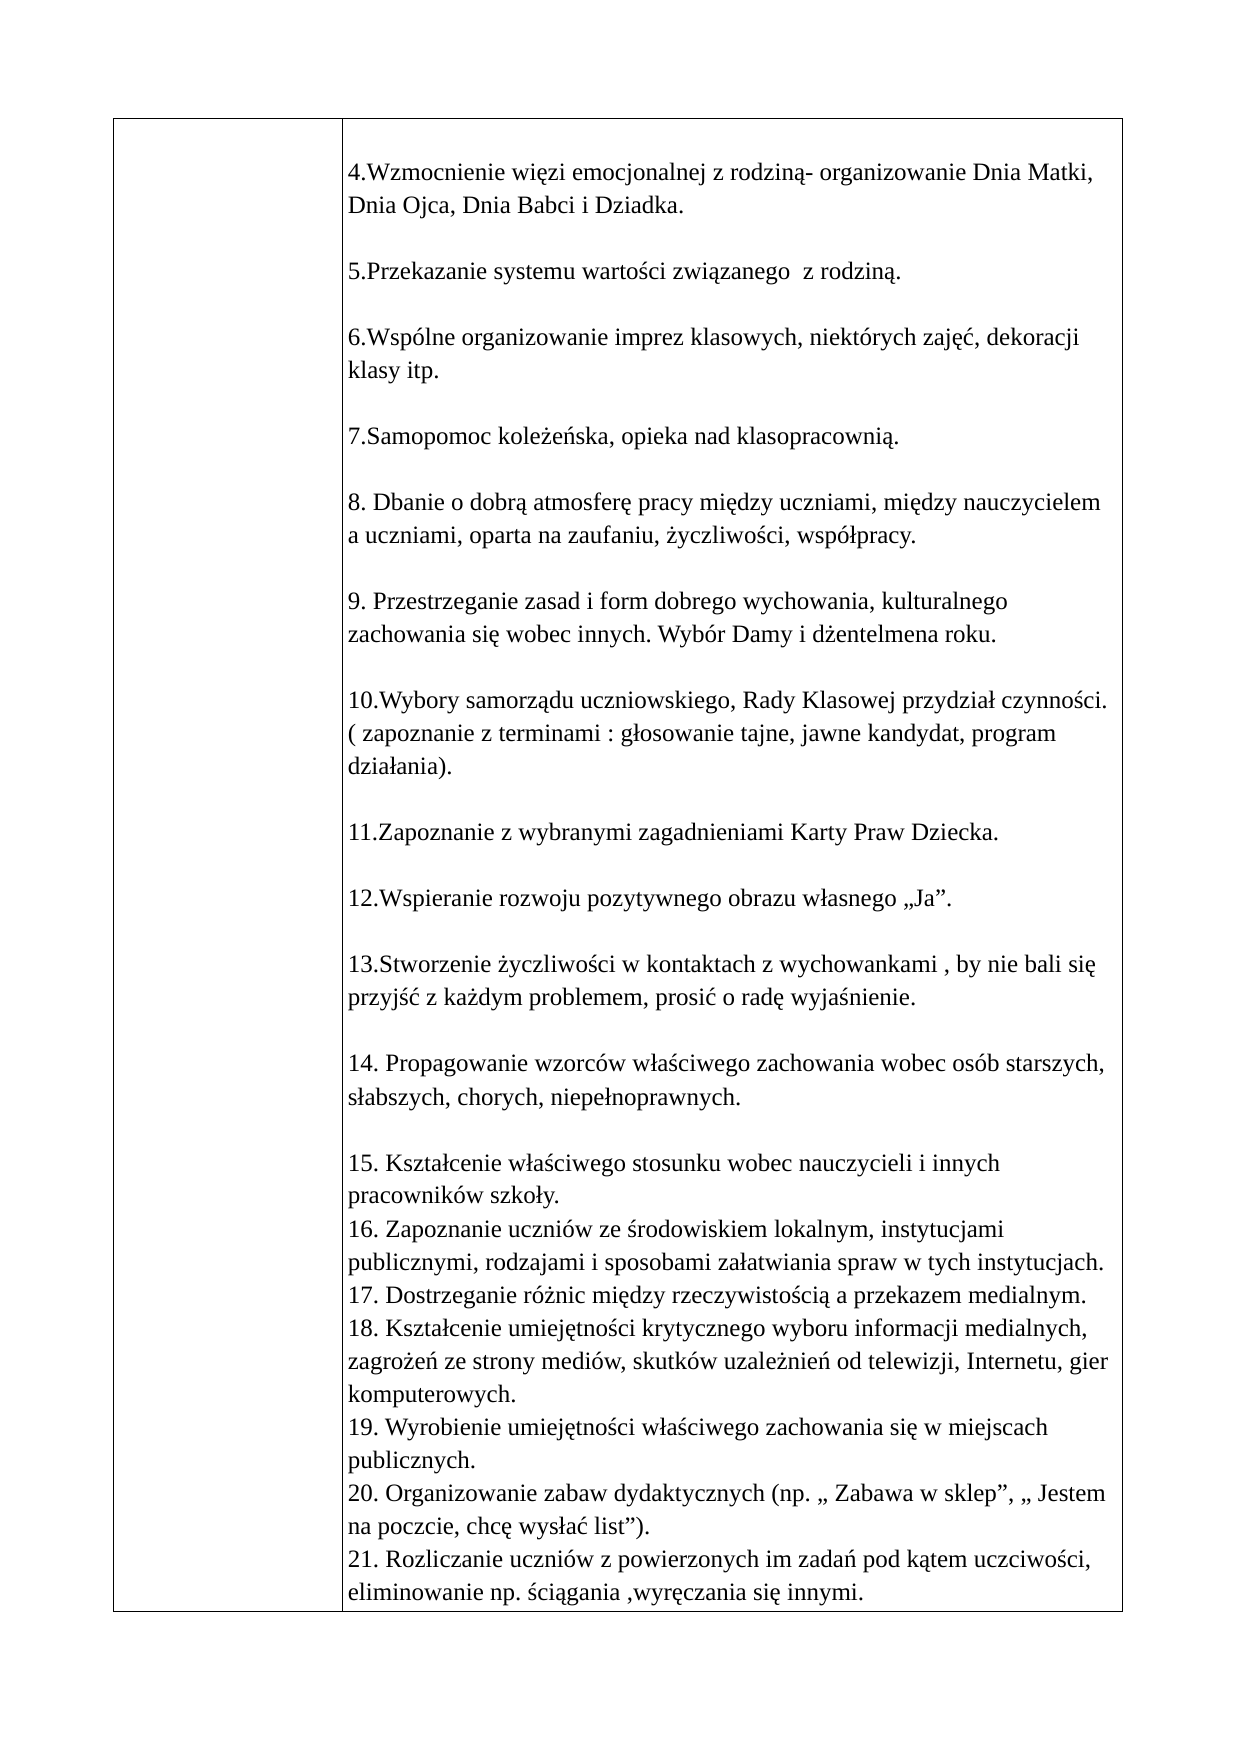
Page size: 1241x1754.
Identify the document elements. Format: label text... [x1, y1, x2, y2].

table_cell [114, 119, 342, 1611]
table_cell 4.Wzmocnienie więzi emocjonalnej z rodziną- organizowanie Dnia Matki, Dnia Ojca, Dnia Babci i Dziadka. 5.Przekazanie systemu wartości związanego z rodziną. 6.Wspólne organizowanie imprez klasowych, niektórych zajęć, dekoracji klasy itp. 7.Samopomoc koleżeńska, opieka nad klasopracownią. 8. Dbanie o dobrą atmosferę pracy między uczniami, między nauczycielem a uczniami, oparta na zaufaniu, życzliwości, współpracy. 9. Przestrzeganie zasad i form dobrego wychowania, kulturalnego zachowania się wobec innych. Wybór Damy i dżentelmena roku. 10.Wybory samorządu uczniowskiego, Rady Klasowej przydział czynności. ( zapoznanie z terminami : głosowanie tajne, jawne kandydat, program działania). 11.Zapoznanie z wybranymi zagadnieniami Karty Praw Dziecka. 12.Wspieranie rozwoju pozytywnego obrazu własnego „Ja”. 13.Stworzenie życzliwości w kontaktach z wychowankami , by nie bali się przyjść z każdym problemem, prosić o radę wyjaśnienie. 14. Propagowanie wzorców właściwego zachowania wobec osób starszych, słabszych, chorych, niepełnoprawnych. 15. Kształcenie właściwego stosunku wobec nauczycieli i innych pracowników szkoły. 16. Zapoznanie uczniów ze środowiskiem lokalnym, instytucjami publicznymi, rodzajami i sposobami załatwiania spraw w tych instytucjach. 17. Dostrzeganie różnic między rzeczywistością a przekazem medialnym. 18. Kształcenie umiejętności krytycznego wyboru informacji medialnych, zagrożeń ze strony mediów, skutków uzależnień od telewizji, Internetu, gier komputerowych. 19. Wyrobienie umiejętności właściwego zachowania się w miejscach publicznych. 20. Organizowanie zabaw dydaktycznych (np. „ Zabawa w sklep”, „ Jestem na poczcie, chcę wysłać list”). 21. Rozliczanie uczniów z powierzonych im zadań pod kątem uczciwości, eliminowanie np. ściągania ,wyręczania się innymi. [343, 119, 1122, 1611]
